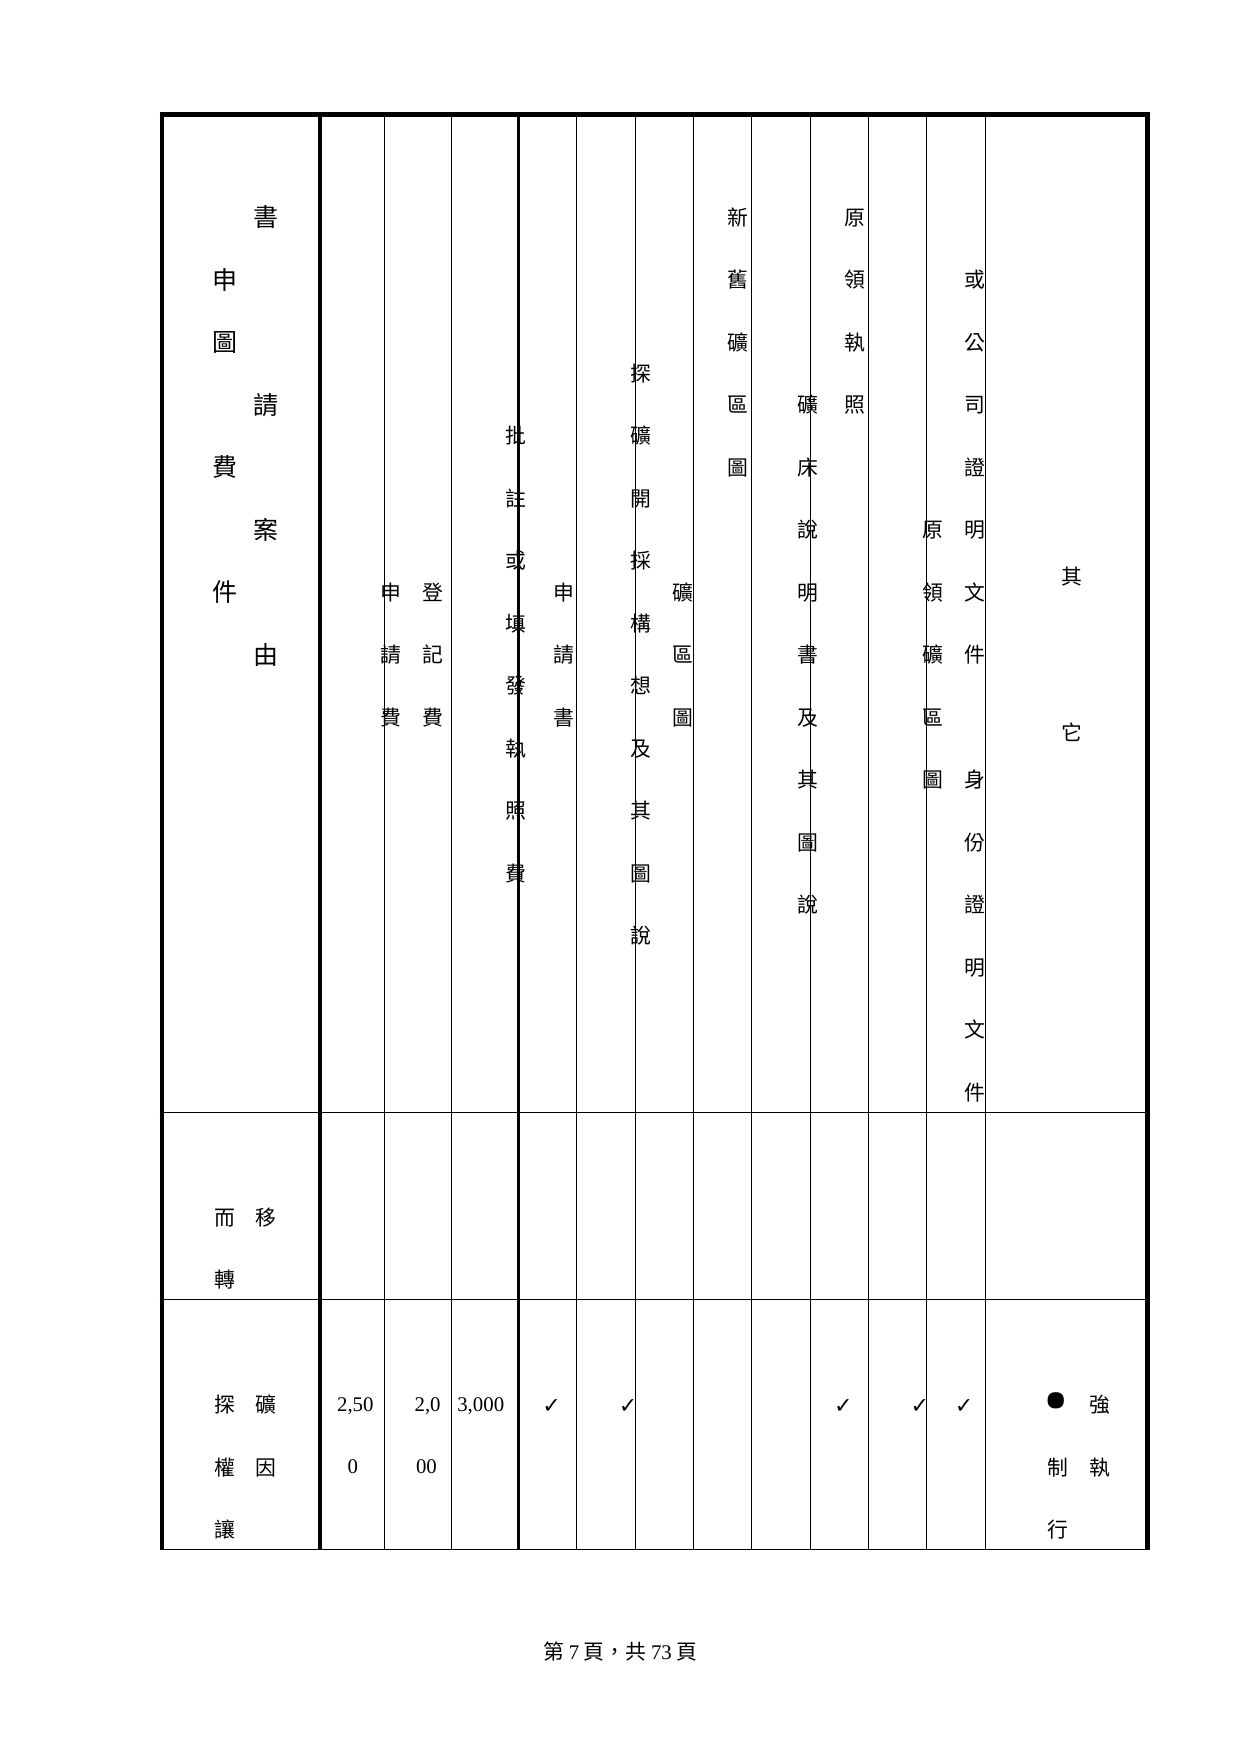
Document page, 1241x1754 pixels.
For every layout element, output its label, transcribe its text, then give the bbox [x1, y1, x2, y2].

table_cell [636, 1300, 693, 1549]
table_header 探礦開採構想及其圖說 [577, 117, 635, 1112]
table_cell [752, 1300, 810, 1549]
table_header 登記費 [385, 117, 451, 1112]
table_header 或公司證明文件 身份證明文件 [927, 117, 985, 1112]
table_header 原領執照 [811, 117, 868, 1112]
table_header 申請書 [520, 117, 576, 1112]
table_cell 探礦權因讓 [164, 1300, 318, 1549]
table_cell 強制執行 [986, 1300, 1145, 1549]
table_cell ✓ [927, 1300, 985, 1549]
table_cell 而移轉 [164, 1113, 318, 1299]
table_cell [694, 1300, 751, 1549]
table_cell [452, 1113, 517, 1299]
table_cell [927, 1113, 985, 1299]
table_header 其 它 [986, 117, 1145, 1112]
table_cell 3,000 [452, 1300, 517, 1549]
table_header 礦床說明書及其圖說 [752, 117, 810, 1112]
table_cell [752, 1113, 810, 1299]
table_cell [694, 1113, 751, 1299]
table_header 新舊礦區圖 [694, 117, 751, 1112]
table_header 原領礦區圖 [869, 117, 926, 1112]
table_cell [322, 1113, 384, 1299]
table_cell [869, 1113, 926, 1299]
table_cell ✓ [520, 1300, 576, 1549]
table_cell ✓ [811, 1300, 868, 1549]
table_cell [986, 1113, 1145, 1299]
table_header 書 申 圖 請 費 案 件 由 [164, 117, 318, 1112]
table_cell ✓ [869, 1300, 926, 1549]
table_header 申請費 [322, 117, 384, 1112]
table_cell [520, 1113, 576, 1299]
table_header 批註或填發執照費 [452, 117, 517, 1112]
table_cell ✓ [577, 1300, 635, 1549]
table_cell [577, 1113, 635, 1299]
table_cell 2,000 [385, 1300, 451, 1549]
table_cell 2,500 [322, 1300, 384, 1549]
table_cell [636, 1113, 693, 1299]
table_header 礦區圖 [636, 117, 693, 1112]
table_cell [385, 1113, 451, 1299]
table_cell [811, 1113, 868, 1299]
